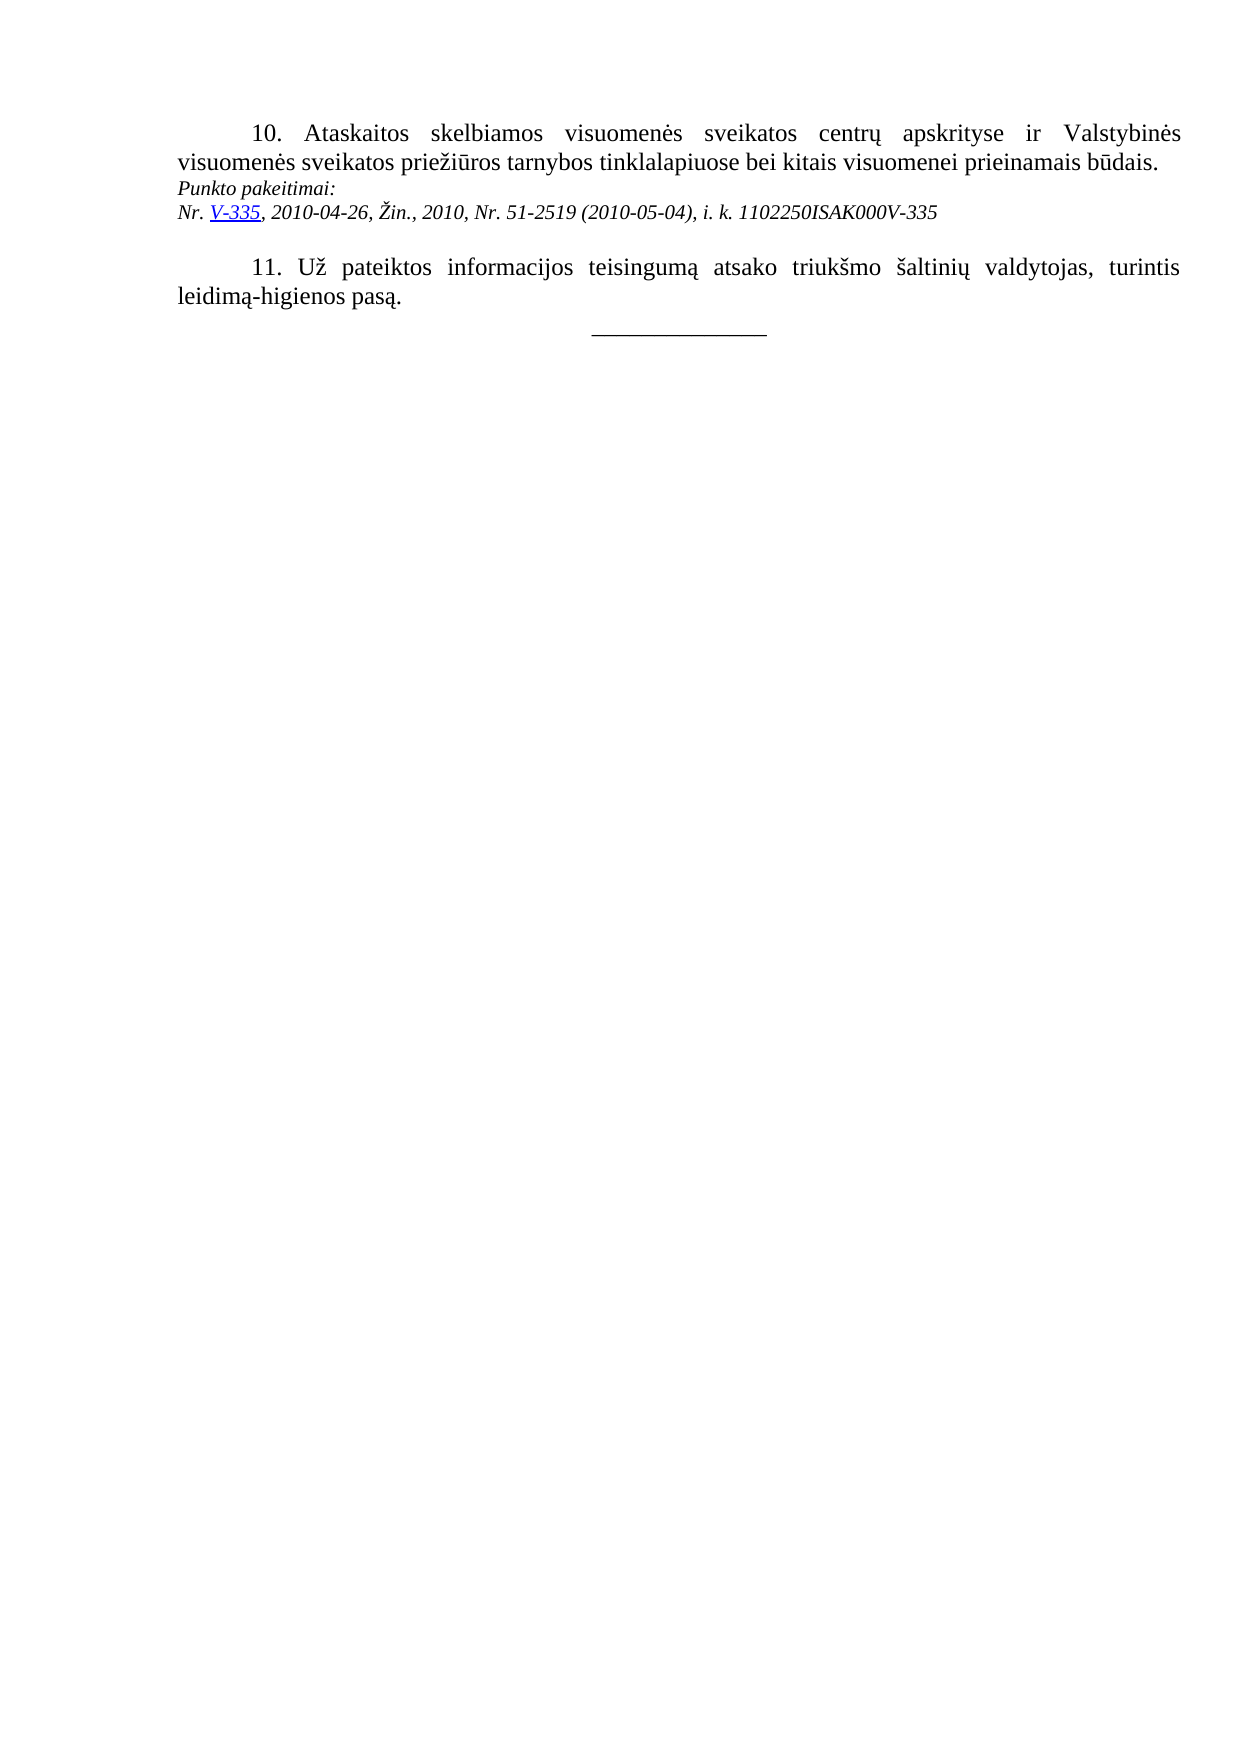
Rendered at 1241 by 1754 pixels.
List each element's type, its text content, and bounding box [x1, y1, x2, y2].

text ______________ [177, 310, 1181, 339]
text 10. Ataskaitos skelbiamos visuomenės sveikatos centrų apskrityse ir Valstybinės visuomenės sveikatos priežiūros tarnybos tinklalapiuose bei kitais visuomenei prieinamais būdais. [177, 118, 1181, 176]
text Nr. V-335, 2010-04-26, Žin., 2010, Nr. 51-2519 (2010-05-04), i. k. 1102250ISAK000V-335 [177, 200, 1181, 224]
text Punkto pakeitimai: [177, 176, 1181, 200]
text 11. Už pateiktos informacijos teisingumą atsako triukšmo šaltinių valdytojas, turintis leidimą-higienos pasą. [177, 252, 1181, 310]
